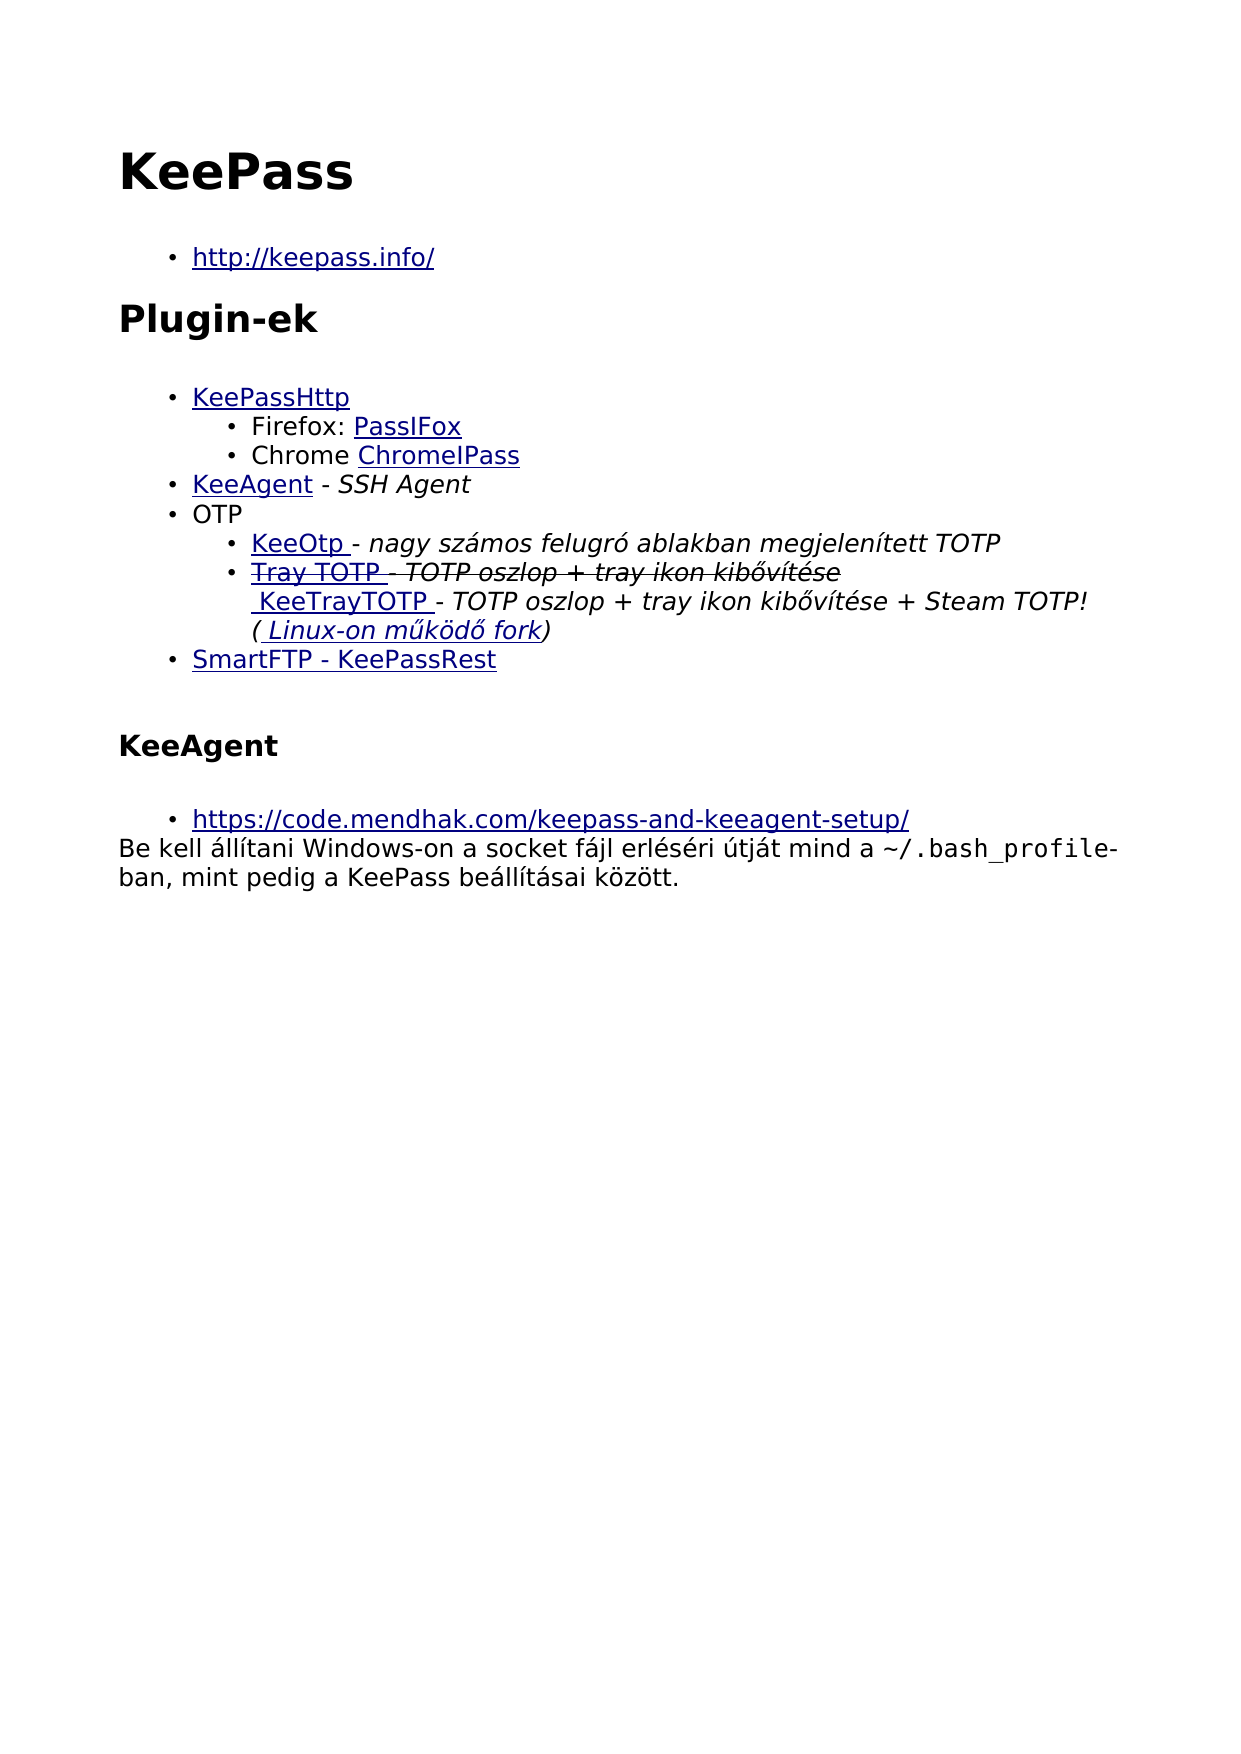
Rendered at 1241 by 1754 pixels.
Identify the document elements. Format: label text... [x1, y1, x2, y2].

list KeePassHttp [177, 383, 1122, 412]
list SmartFTP - KeePassRest [177, 646, 1122, 675]
list https://code.mendhak.com/keepass-and-keeagent-setup/ [177, 805, 1122, 834]
list http://keepass.info/ [177, 243, 1122, 272]
subtitle KeePass [118, 143, 1122, 201]
list KeeOtp - nagy számos felugró ablakban megjelenített TOTP [236, 529, 1122, 558]
list Chrome ChromeIPass [236, 441, 1122, 471]
list Firefox: PassIFox [236, 412, 1122, 441]
subtitle Plugin-ek [118, 297, 1122, 341]
text Be kell állítani Windows-on a socket fájl erléséri útját mind a ~/.bash_profile-ban, mint pedig a KeePass beállításai között. [118, 834, 1122, 893]
list Tray TOTP - TOTP oszlop + tray ikon kibővítése KeeTrayTOTP - TOTP oszlop + tray ikon kibővítése + Steam TOTP! ( Linux-on működő fork) [236, 558, 1122, 646]
subtitle KeeAgent [118, 729, 1122, 763]
list OTP [177, 500, 1122, 529]
list KeeAgent - SSH Agent [177, 471, 1122, 500]
